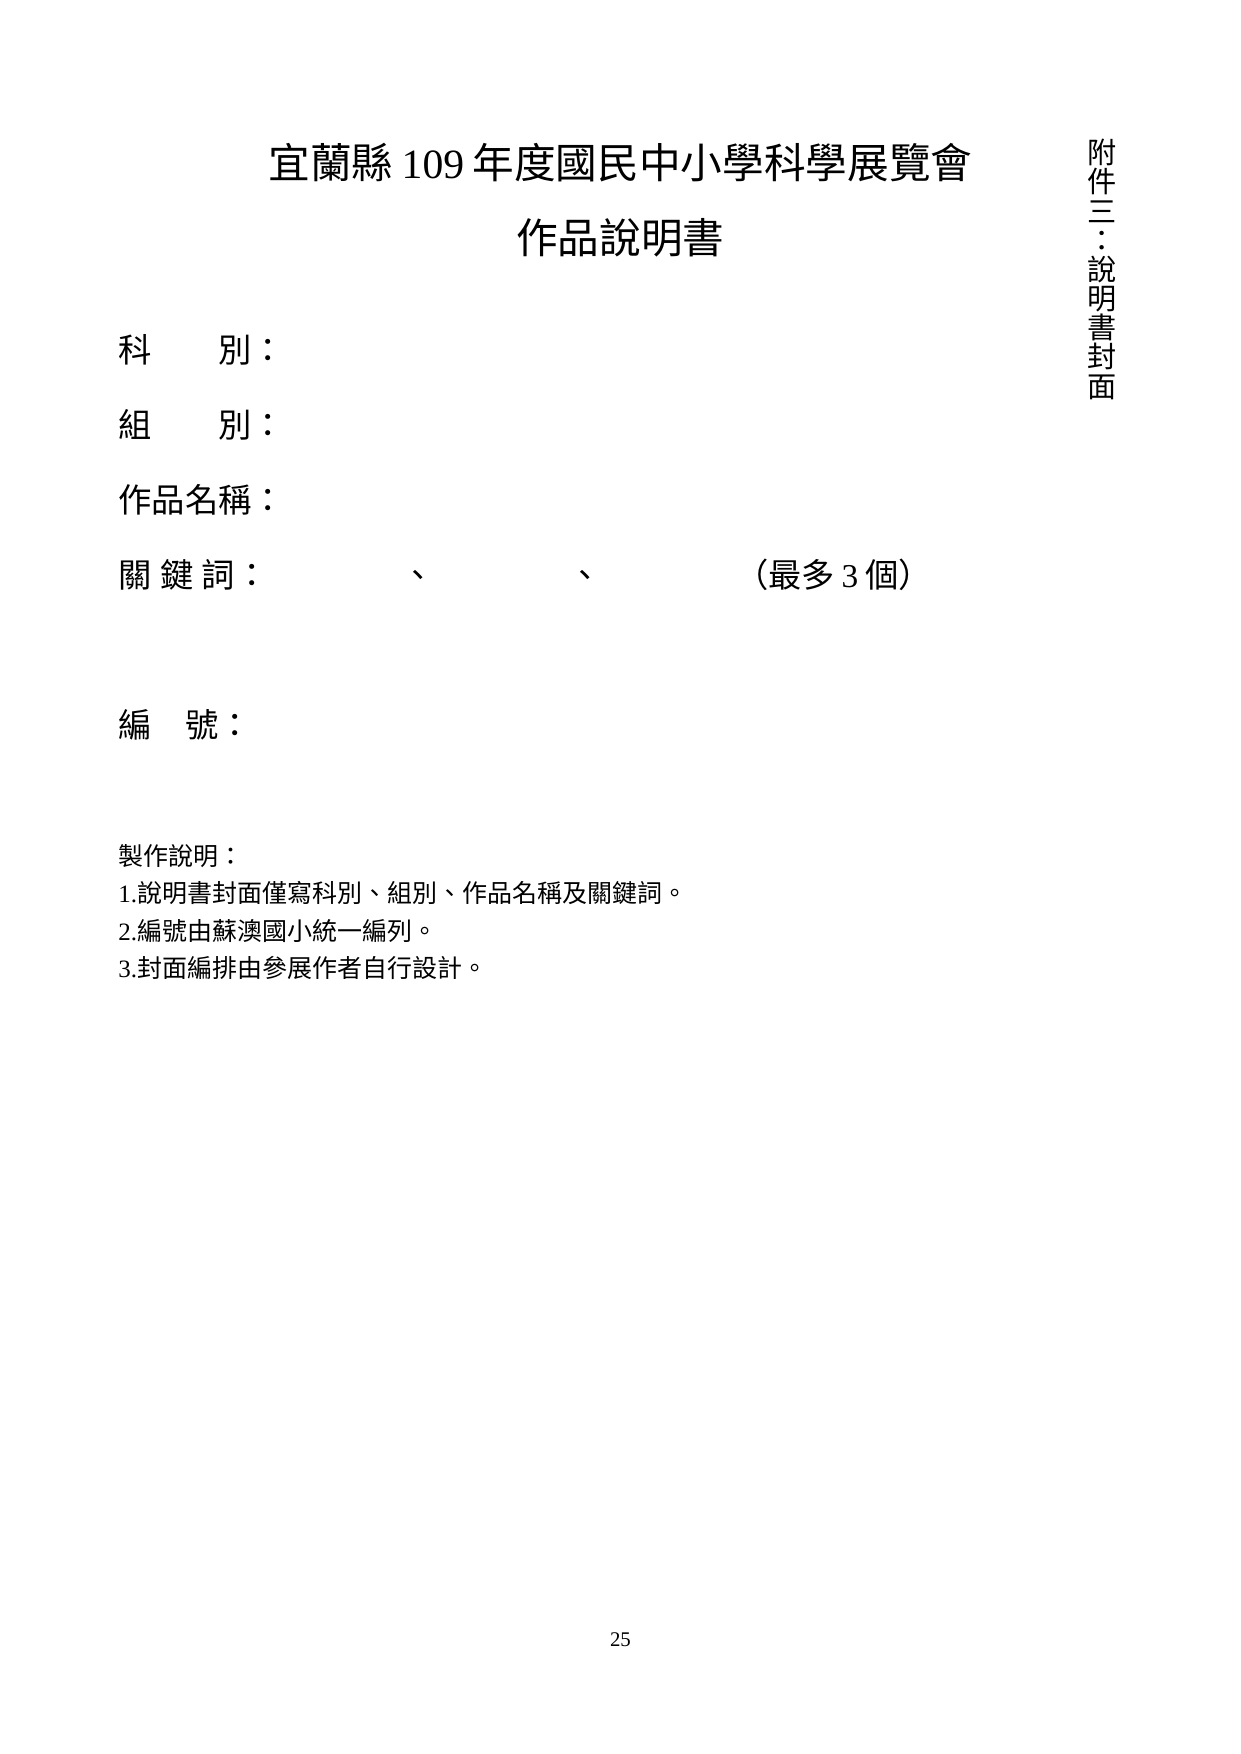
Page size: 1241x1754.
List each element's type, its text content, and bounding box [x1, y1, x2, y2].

text 2.編號由蘇澳國小統一編列。 [118, 910, 1122, 948]
text 作品說明書 [118, 198, 1037, 273]
text 1.說明書封面僅寫科別、組別、作品名稱及關鍵詞。 [118, 873, 1122, 910]
text 關 鍵 詞： 、 、 （最多3個） [118, 535, 1122, 610]
text 作品名稱： [118, 460, 1037, 535]
text 3.封面編排由參展作者自行設計。 [118, 948, 1122, 985]
text 製作說明： [118, 835, 1122, 873]
text 附件三：說明書封面 [1081, 138, 1123, 539]
text 科 別： [118, 310, 1037, 385]
text 編 號： [118, 685, 1122, 760]
text 宜蘭縣109年度國民中小學科學展覽會 [118, 123, 1131, 554]
text 組 別： [118, 385, 1037, 460]
